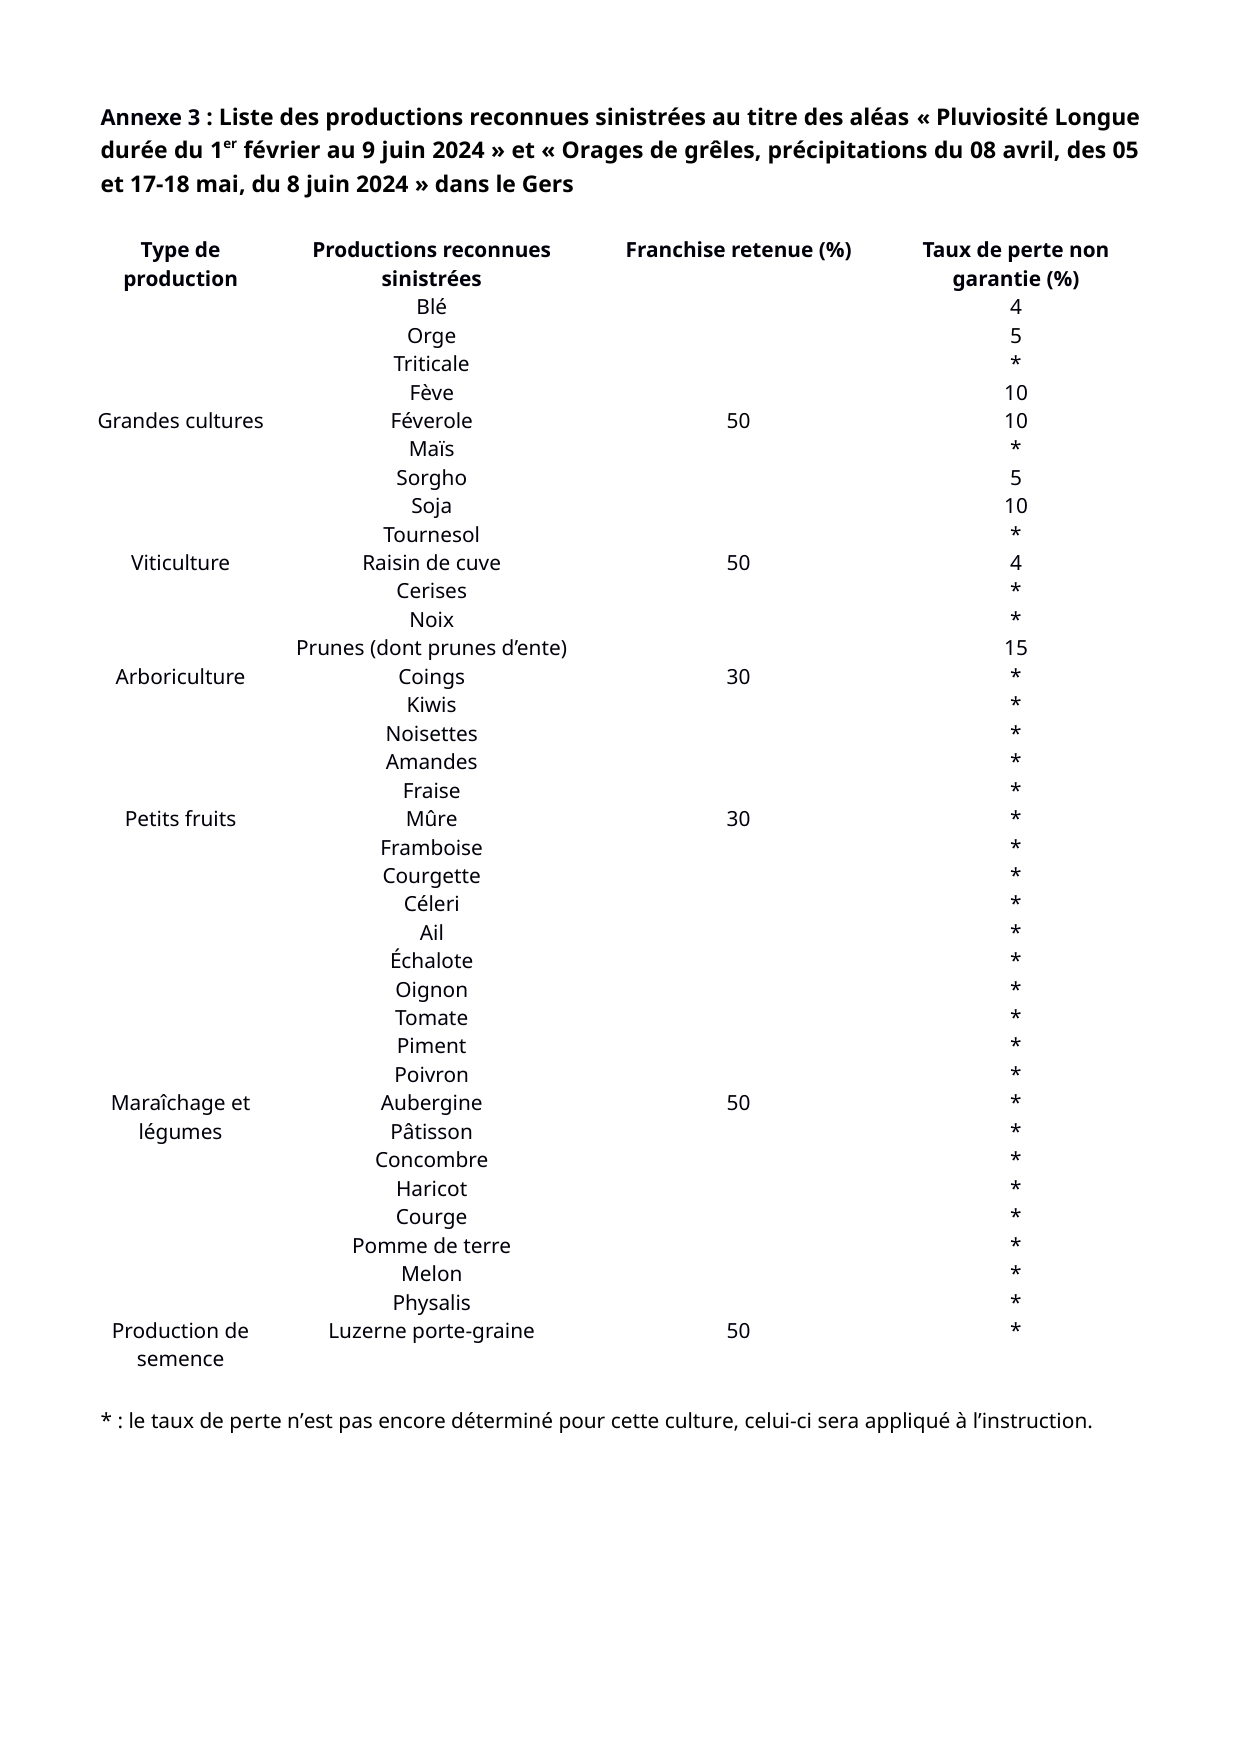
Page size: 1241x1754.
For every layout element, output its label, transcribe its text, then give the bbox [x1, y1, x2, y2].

table_cell Céleri [269, 890, 594, 918]
table_cell Oignon [269, 975, 594, 1003]
table_cell 4 [883, 292, 1148, 321]
table_cell Blé [269, 292, 594, 321]
table_cell * [883, 1089, 1148, 1117]
table_cell Fraise [269, 776, 594, 804]
table_cell 50 [594, 292, 883, 548]
table_cell 30 [594, 577, 883, 776]
table_cell Pomme de terre [269, 1231, 594, 1259]
table_cell Maraîchage et légumes [92, 861, 269, 1316]
table_cell 5 [883, 463, 1148, 491]
table_cell Sorgho [269, 463, 594, 491]
table_cell 50 [594, 861, 883, 1316]
table_cell Échalote [269, 946, 594, 975]
table_cell * [883, 975, 1148, 1003]
table_cell * [883, 1316, 1148, 1373]
table_cell Production de semence [92, 1316, 269, 1373]
table_cell Raisin de cuve [269, 548, 594, 577]
table_cell Physalis [269, 1288, 594, 1316]
table_cell Fève [269, 378, 594, 406]
table_cell Melon [269, 1259, 594, 1288]
table_cell 10 [883, 491, 1148, 520]
table_cell 30 [594, 776, 883, 861]
table_cell * [883, 918, 1148, 946]
text Annexe 3 : Liste des productions reconnues sinistrées au titre des aléas « Pluviosité Longue durée du 1er février au 9 juin 2024 » et « Orages de grêles, précipitations du 08 avril, des 05 et 17-18 mai, du 8 juin 2024 » dans le Gers [100, 100, 1140, 199]
table_cell Triticale [269, 349, 594, 378]
table_cell * [883, 662, 1148, 690]
table_cell 4 [883, 548, 1148, 577]
table_cell Courge [269, 1202, 594, 1231]
table_cell 50 [594, 1316, 883, 1373]
table_cell Petits fruits [92, 776, 269, 861]
table_cell * [883, 946, 1148, 975]
table_cell Tournesol [269, 520, 594, 548]
table_cell Viticulture [92, 548, 269, 577]
table_cell Amandes [269, 747, 594, 776]
table_cell Ail [269, 918, 594, 946]
table_cell * [883, 776, 1148, 804]
table_cell * [883, 1174, 1148, 1202]
table_header Productions reconnues sinistrées [269, 235, 594, 292]
table_cell 15 [883, 634, 1148, 662]
table_cell Mûre [269, 804, 594, 833]
table_cell Haricot [269, 1174, 594, 1202]
table_cell Pâtisson [269, 1117, 594, 1145]
table_cell Courgette [269, 861, 594, 889]
table_cell Soja [269, 491, 594, 520]
table_cell Piment [269, 1032, 594, 1060]
table_cell Cerises [269, 577, 594, 605]
table_cell * [883, 1288, 1148, 1316]
table_cell * [883, 1117, 1148, 1145]
table_cell Orge [269, 321, 594, 349]
table_cell * [883, 1003, 1148, 1032]
table_cell * [883, 719, 1148, 747]
table_cell Arboriculture [92, 577, 269, 776]
table_cell * [883, 1202, 1148, 1231]
table_cell * [883, 861, 1148, 889]
table_header Type de production [92, 235, 269, 292]
table_cell Grandes cultures [92, 292, 269, 548]
table_cell * [883, 1259, 1148, 1288]
table_header Taux de perte non garantie (%) [883, 235, 1148, 292]
table_cell Tomate [269, 1003, 594, 1032]
table_cell * [883, 520, 1148, 548]
table_cell Kiwis [269, 690, 594, 719]
table_cell 10 [883, 406, 1148, 434]
table_cell * [883, 605, 1148, 633]
table_cell * [883, 1060, 1148, 1088]
table_cell * [883, 833, 1148, 861]
table_cell Framboise [269, 833, 594, 861]
table_cell * [883, 690, 1148, 719]
table_cell Noisettes [269, 719, 594, 747]
table_cell Aubergine [269, 1089, 594, 1117]
table_cell 10 [883, 378, 1148, 406]
table_cell * [883, 1231, 1148, 1259]
table_cell * [883, 1145, 1148, 1174]
table_cell * [883, 1032, 1148, 1060]
table_cell * [883, 577, 1148, 605]
table_cell Coings [269, 662, 594, 690]
table_cell Concombre [269, 1145, 594, 1174]
table_cell Noix [269, 605, 594, 633]
table_cell Féverole [269, 406, 594, 434]
table_cell * [883, 747, 1148, 776]
table_cell Poivron [269, 1060, 594, 1088]
table_cell 5 [883, 321, 1148, 349]
table_cell * [883, 890, 1148, 918]
table_cell * [883, 349, 1148, 378]
table_cell Prunes (dont prunes d’ente) [269, 634, 594, 662]
text * : le taux de perte n’est pas encore déterminé pour cette culture, celui-ci sera appliqué à l’instruction. [100, 1407, 1140, 1435]
table_cell * [883, 804, 1148, 833]
table_cell Luzerne porte-graine [269, 1316, 594, 1373]
table_cell * [883, 435, 1148, 463]
table_cell Maïs [269, 435, 594, 463]
table_cell 50 [594, 548, 883, 577]
table_header Franchise retenue (%) [594, 235, 883, 292]
